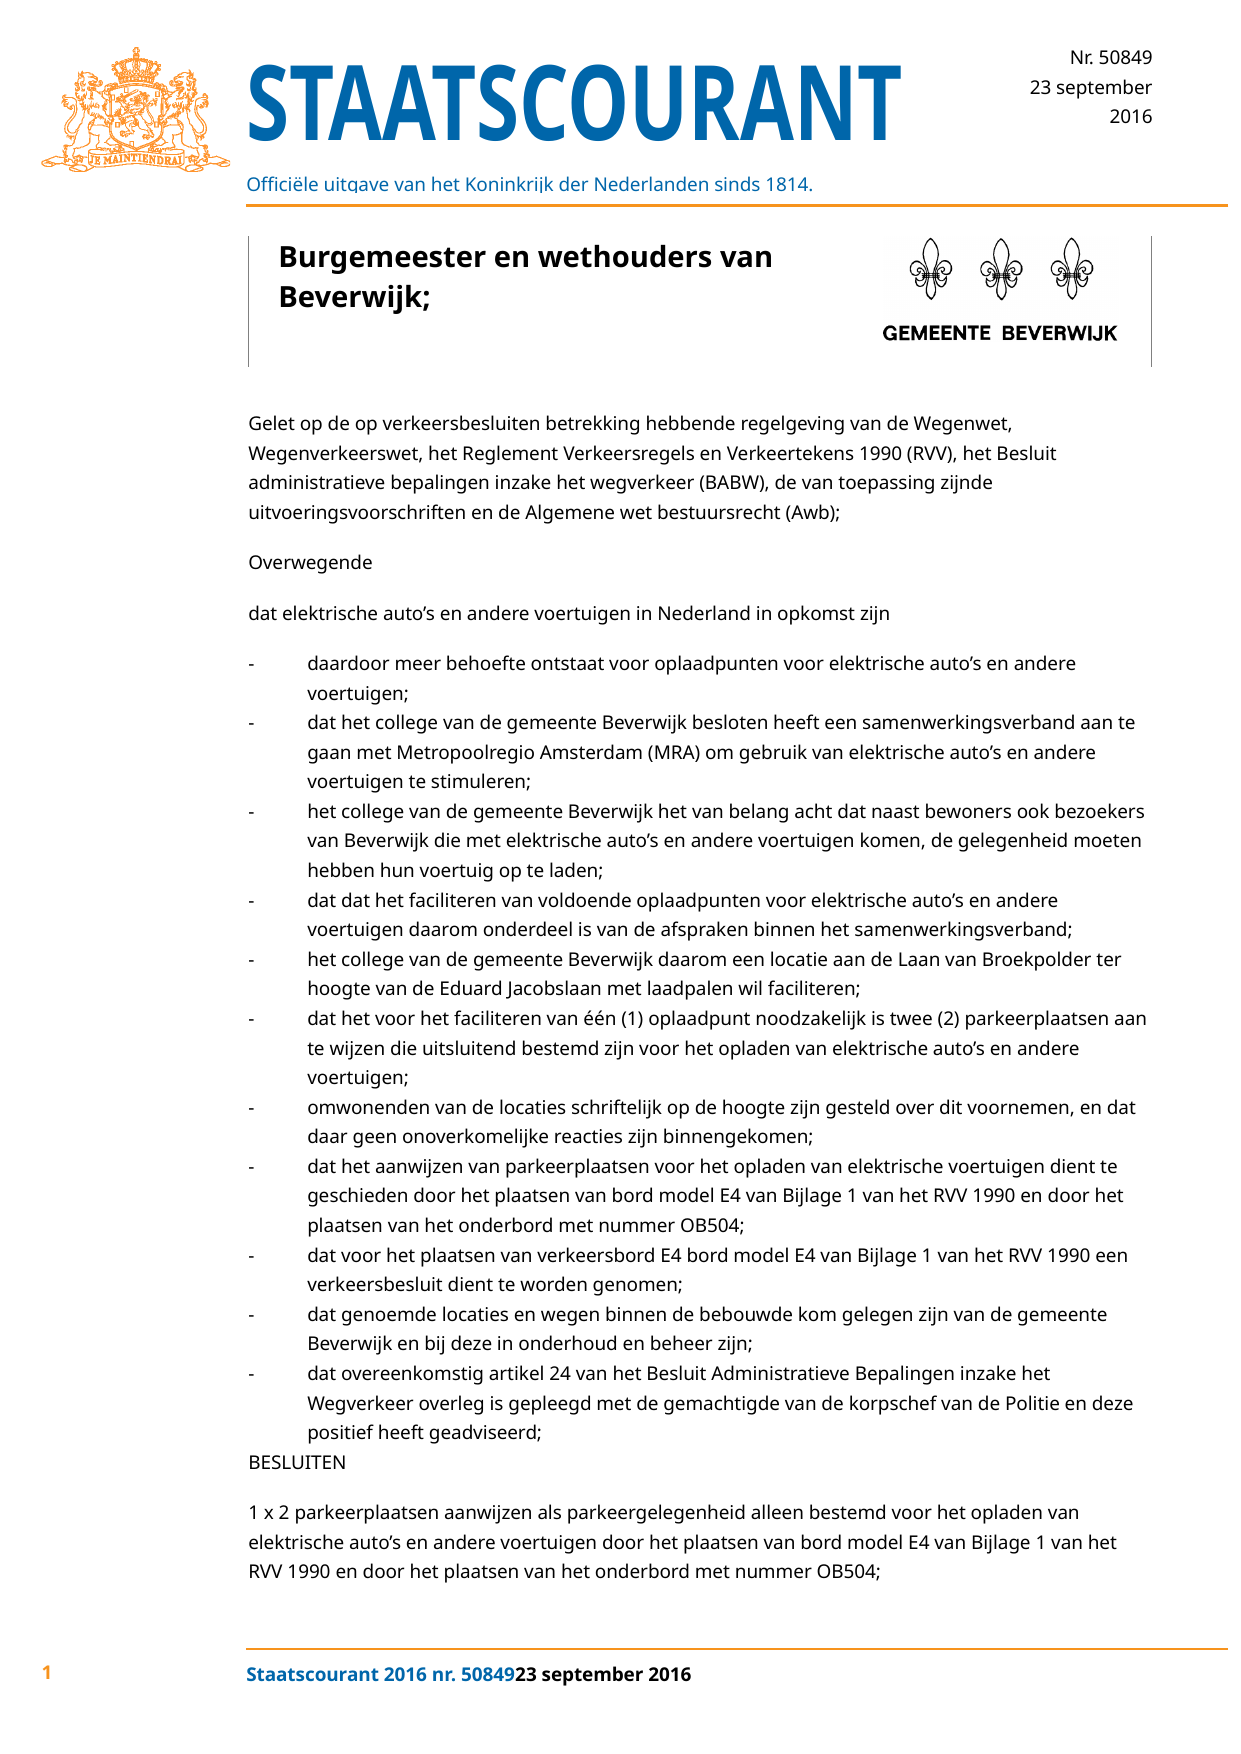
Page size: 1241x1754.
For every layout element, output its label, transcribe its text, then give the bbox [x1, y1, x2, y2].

picture [41, 47, 231, 172]
picture [882, 236, 1119, 342]
list dat genoemde locaties en wegen binnen de bebouwde kom gelegen zijn van de gemeente Beverwijk en bij deze in onderhoud en beheer zijn; [248, 1301, 1152, 1356]
list dat het college van de gemeente Beverwijk besloten heeft een samenwerkingsverband aan te gaan met Metropoolregio Amsterdam (MRA) om gebruik van elektrische auto’s en andere voertuigen te stimuleren; [248, 709, 1152, 794]
text Gelet op de op verkeersbesluiten betrekking hebbende regelgeving van de Wegenwet, Wegenverkeerswet, het Reglement Verkeersregels en Verkeertekens 1990 (RVV), het Besluit administratieve bepalingen inzake het wegverkeer (BABW), de van toepassing zijnde uitvoeringsvoorschriften en de Algemene wet bestuursrecht (Awb); [248, 410, 1152, 525]
list omwonenden van de locaties schriftelijk op de hoogte zijn gesteld over dit voornemen, en dat daar geen onoverkomelijke reacties zijn binnengekomen; [248, 1094, 1152, 1149]
list het college van de gemeente Beverwijk daarom een locatie aan de Laan van Broekpolder ter hoogte van de Eduard Jacobslaan met laadpalen wil faciliteren; [248, 946, 1152, 1001]
list dat het voor het faciliteren van één (1) oplaadpunt noodzakelijk is twee (2) parkeerplaatsen aan te wijzen die uitsluitend bestemd zijn voor het opladen van elektrische auto’s en andere voertuigen; [248, 1005, 1152, 1090]
list dat dat het faciliteren van voldoende oplaadpunten voor elektrische auto’s en andere voertuigen daarom onderdeel is van de afspraken binnen het samenwerkingsverband; [248, 887, 1152, 942]
list het college van de gemeente Beverwijk het van belang acht dat naast bewoners ook bezoekers van Beverwijk die met elektrische auto’s en andere voertuigen komen, de gelegenheid moeten hebben hun voertuig op te laden; [248, 798, 1152, 883]
text BESLUITEN [248, 1449, 1152, 1475]
list dat voor het plaatsen van verkeersbord E4 bord model E4 van Bijlage 1 van het RVV 1990 een verkeersbesluit dient te worden genomen; [248, 1242, 1152, 1297]
list daardoor meer behoefte ontstaat voor oplaadpunten voor elektrische auto’s en andere voertuigen; [248, 650, 1152, 706]
list dat overeenkomstig artikel 24 van het Besluit Administratieve Bepalingen inzake het Wegverkeer overleg is gepleegd met de gemachtigde van de korpschef van de Politie en deze positief heeft geadviseerd; [248, 1360, 1152, 1445]
text Overwegende [248, 549, 1152, 575]
text 1 x 2 parkeerplaatsen aanwijzen als parkeergelegenheid alleen bestemd voor het opladen van elektrische auto’s en andere voertuigen door het plaatsen van bord model E4 van Bijlage 1 van het RVV 1990 en door het plaatsen van het onderbord met nummer OB504; [248, 1499, 1152, 1584]
table_header Burgemeester en wethouders van Beverwijk; [249, 236, 850, 367]
table_header [850, 236, 1151, 367]
list dat het aanwijzen van parkeerplaatsen voor het opladen van elektrische voertuigen dient te geschieden door het plaatsen van bord model E4 van Bijlage 1 van het RVV 1990 en door het plaatsen van het onderbord met nummer OB504; [248, 1153, 1152, 1238]
text dat elektrische auto’s en andere voertuigen in Nederland in opkomst zijn [248, 600, 1152, 626]
